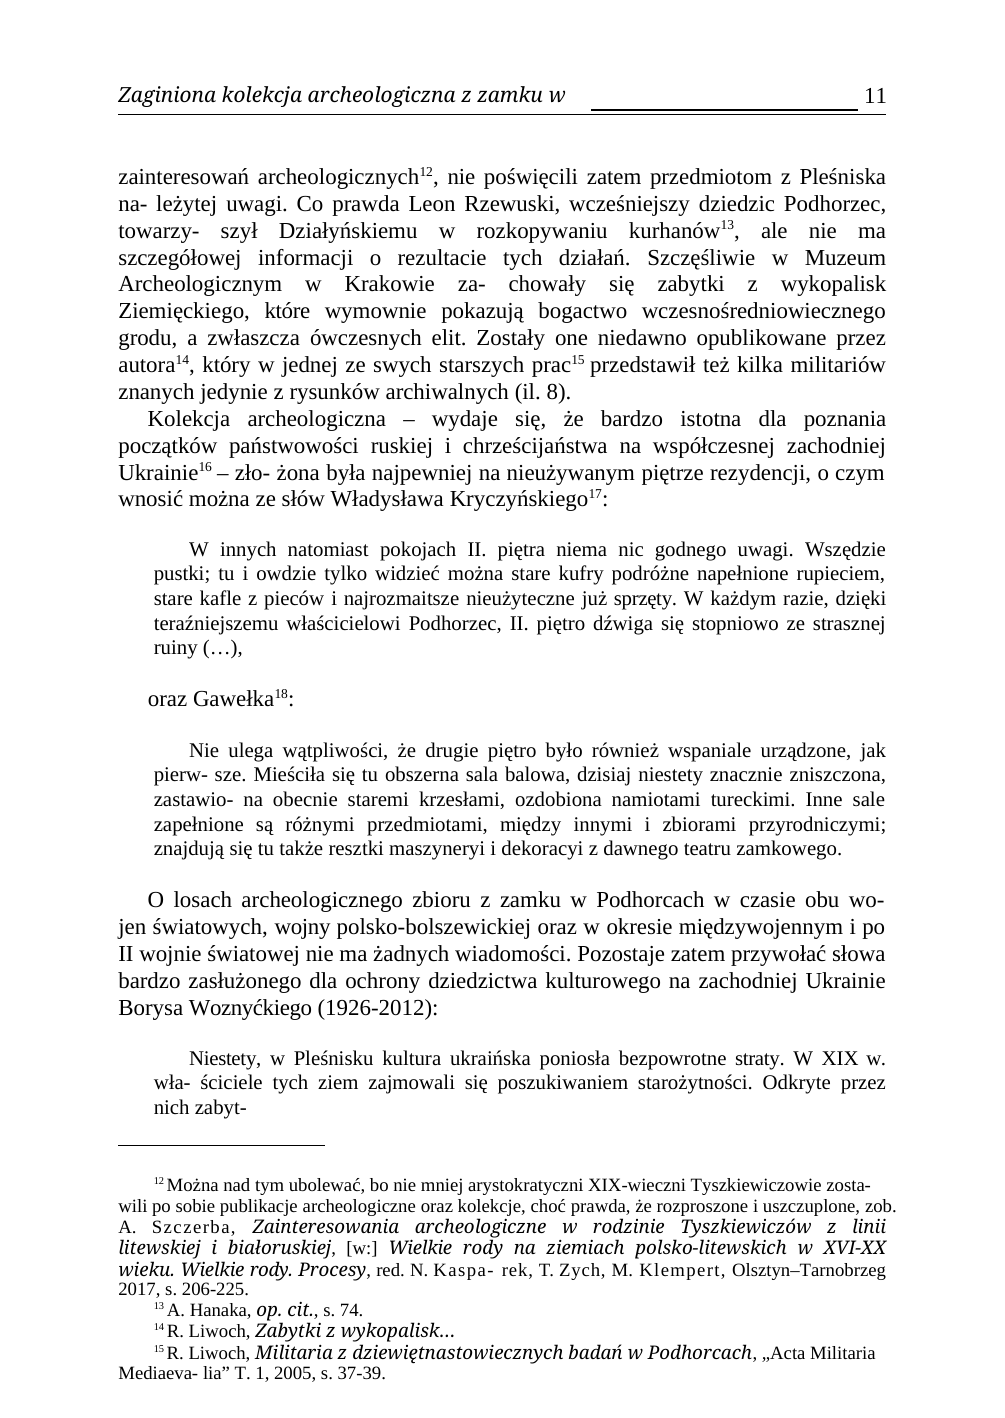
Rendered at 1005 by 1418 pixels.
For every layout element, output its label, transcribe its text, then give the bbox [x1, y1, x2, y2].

text A. Szczerba, Zainteresowania archeologiczne w rodzinie Tyszkiewiczów z linii litewskiej i białoruskiej, [w:] Wielkie rody na ziemiach polsko-litewskich w XVI-XX wieku. Wielkie rody. Procesy, red. N. Kaspa- rek, T. Zych, M. Klempert, Olsztyn–Tarnobrzeg 2017, s. 206-225. [118, 1216, 886, 1300]
text Niestety, w Pleśnisku kultura ukraińska poniosła bezpowrotne straty. W XIX w. wła- ściciele tych ziem zajmowali się poszukiwaniem starożytności. Odkryte przez nich zabyt- [153, 1045, 886, 1119]
text O losach archeologicznego zbioru z zamku w Podhorcach w czasie obu wo- jen światowych, wojny polsko-bolszewickiej oraz w okresie międzywojennym i po II wojnie światowej nie ma żadnych wiadomości. Pozostaje zatem przywołać słowa bardzo zasłużonego dla ochrony dziedzictwa kulturowego na zachodniej Ukrainie Borysa Woznyćkiego (1926-2012): [118, 887, 886, 1020]
text 12 Można nad tym ubolewać, bo nie mniej arystokratyczni XIX-wieczni Tyszkiewiczowie zosta- wili po sobie publikacje archeologiczne oraz kolekcje, choć prawda, że rozproszone i uszczuplone, zob. [118, 1175, 898, 1216]
text 15 R. Liwoch, Militaria z dziewiętnastowiecznych badań w Podhorcach, „Acta Militaria Mediaeva- lia” T. 1, 2005, s. 37-39. [118, 1341, 893, 1384]
text W innych natomiast pokojach II. piętra niema nic godnego uwagi. Wszędzie pustki; tu i owdzie tylko widzieć można stare kufry podróżne napełnione rupieciem, stare kafle z pieców i najrozmaitsze nieużyteczne już sprzęty. W każdym razie, dzięki teraźniejszemu właścicielowi Podhorzec, II. piętro dźwiga się stopniowo ze strasznej ruiny (…), [153, 537, 886, 659]
text Nie ulega wątpliwości, że drugie piętro było również wspaniale urządzone, jak pierw- sze. Mieściła się tu obszerna sala balowa, dzisiaj niestety znacznie zniszczona, zastawio- na obecnie staremi krzesłami, ozdobiona namiotami tureckimi. Inne sale zapełnione są różnymi przedmiotami, między innymi i zbiorami przyrodniczymi; znajdują się tu także resztki maszyneryi i dekoracyi z dawnego teatru zamkowego. [153, 737, 886, 860]
text zainteresowań archeologicznych12, nie poświęcili zatem przedmiotom z Pleśniska na- leżytej uwagi. Co prawda Leon Rzewuski, wcześniejszy dziedzic Podhorzec, towarzy- szył Działyńskiemu w rozkopywaniu kurhanów13, ale nie ma szczegółowej informacji o rezultacie tych działań. Szczęśliwie w Muzeum Archeologicznym w Krakowie za- chowały się zabytki z wykopalisk Ziemięckiego, które wymownie pokazują bogactwo wczesnośredniowiecznego grodu, a zwłaszcza ówczesnych elit. Zostały one niedawno opublikowane przez autora14, który w jednej ze swych starszych prac15 przedstawił też kilka militariów znanych jedynie z rysunków archiwalnych (il. 8). [118, 163, 886, 404]
text 14 R. Liwoch, Zabytki z wykopalisk… [153, 1320, 898, 1341]
text Kolekcja archeologiczna – wydaje się, że bardzo istotna dla poznania początków państwowości ruskiej i chrześcijaństwa na współczesnej zachodniej Ukrainie16 – zło- żona była najpewniej na nieużywanym piętrze rezydencji, o czym wnosić można ze słów Władysława Kryczyńskiego17: [118, 405, 886, 512]
text oraz Gawełka18: [148, 686, 898, 712]
text 13 A. Hanaka, op. cit., s. 74. [153, 1300, 898, 1320]
